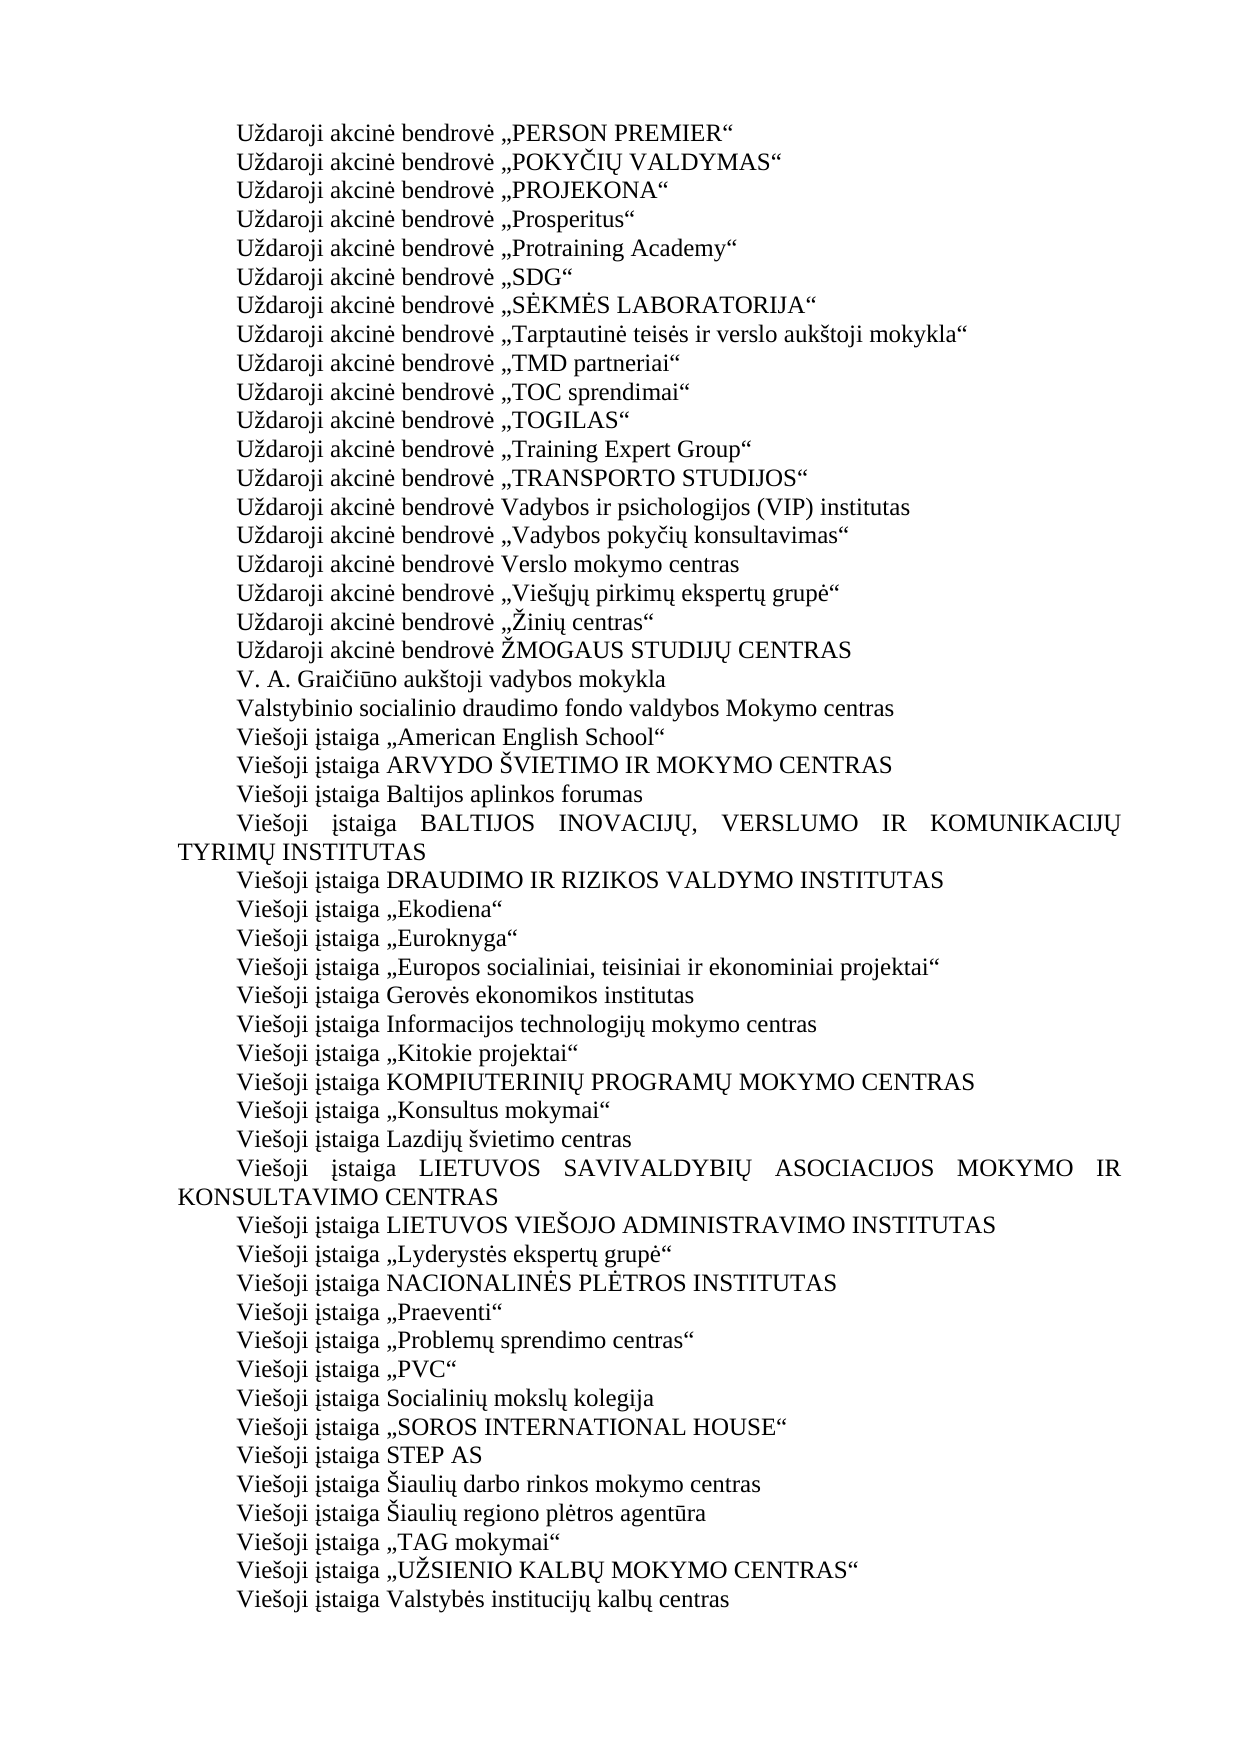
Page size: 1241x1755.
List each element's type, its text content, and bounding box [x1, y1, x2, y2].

text Viešoji įstaiga „Euroknyga“ [177, 923, 1122, 952]
text Viešoji įstaiga ARVYDO ŠVIETIMO IR MOKYMO CENTRAS [177, 751, 1122, 779]
text Viešoji įstaiga „PVC“ [177, 1354, 1122, 1383]
text Viešoji įstaiga „UŽSIENIO KALBŲ MOKYMO CENTRAS“ [177, 1556, 1122, 1584]
text Viešoji įstaiga KOMPIUTERINIŲ PROGRAMŲ MOKYMO CENTRAS [177, 1067, 1122, 1096]
text Viešoji įstaiga „TAG mokymai“ [177, 1527, 1122, 1556]
text Viešoji įstaiga „Konsultus mokymai“ [177, 1096, 1122, 1124]
text Uždaroji akcinė bendrovė „Prosperitus“ [177, 204, 1122, 233]
text Viešoji įstaiga Šiaulių regiono plėtros agentūra [177, 1498, 1122, 1527]
text Viešoji įstaiga NACIONALINĖS PLĖTROS INSTITUTAS [177, 1268, 1122, 1297]
text Uždaroji akcinė bendrovė „TRANSPORTO STUDIJOS“ [177, 463, 1122, 492]
text Uždaroji akcinė bendrovė ŽMOGAUS STUDIJŲ CENTRAS [177, 636, 1122, 664]
text Uždaroji akcinė bendrovė „Training Expert Group“ [177, 434, 1122, 463]
text V. A. Graičiūno aukštoji vadybos mokykla [177, 664, 1122, 693]
text Viešoji įstaiga Gerovės ekonomikos institutas [177, 981, 1122, 1009]
text Viešoji įstaiga „Problemų sprendimo centras“ [177, 1326, 1122, 1354]
text Uždaroji akcinė bendrovė „SĖKMĖS LABORATORIJA“ [177, 291, 1122, 319]
text Uždaroji akcinė bendrovė „Viešųjų pirkimų ekspertų grupė“ [177, 578, 1122, 607]
text Viešoji įstaiga LIETUVOS VIEŠOJO ADMINISTRAVIMO INSTITUTAS [177, 1211, 1122, 1239]
text Uždaroji akcinė bendrovė „Protraining Academy“ [177, 233, 1122, 262]
text Uždaroji akcinė bendrovė „TOGILAS“ [177, 406, 1122, 434]
text Viešoji įstaiga BALTIJOS INOVACIJŲ, VERSLUMO IR KOMUNIKACIJŲ TYRIMŲ INSTITUTAS [177, 808, 1122, 866]
text Viešoji įstaiga Informacijos technologijų mokymo centras [177, 1009, 1122, 1038]
text Valstybinio socialinio draudimo fondo valdybos Mokymo centras [177, 693, 1122, 722]
text Viešoji įstaiga „Kitokie projektai“ [177, 1038, 1122, 1067]
text Uždaroji akcinė bendrovė „POKYČIŲ VALDYMAS“ [177, 147, 1122, 176]
text Viešoji įstaiga LIETUVOS SAVIVALDYBIŲ ASOCIACIJOS MOKYMO IR KONSULTAVIMO CENTRAS [177, 1153, 1122, 1211]
text Uždaroji akcinė bendrovė „TMD partneriai“ [177, 348, 1122, 377]
text Viešoji įstaiga Valstybės institucijų kalbų centras [177, 1584, 1122, 1613]
text Uždaroji akcinė bendrovė „SDG“ [177, 262, 1122, 291]
text Viešoji įstaiga Lazdijų švietimo centras [177, 1124, 1122, 1153]
text Viešoji įstaiga „Lyderystės ekspertų grupė“ [177, 1239, 1122, 1268]
text Uždaroji akcinė bendrovė Vadybos ir psichologijos (VIP) institutas [177, 492, 1122, 521]
text Viešoji įstaiga „SOROS INTERNATIONAL HOUSE“ [177, 1412, 1122, 1441]
text Uždaroji akcinė bendrovė „Žinių centras“ [177, 607, 1122, 636]
text Uždaroji akcinė bendrovė „Tarptautinė teisės ir verslo aukštoji mokykla“ [177, 319, 1122, 348]
text Viešoji įstaiga STEP AS [177, 1441, 1122, 1469]
text Viešoji įstaiga DRAUDIMO IR RIZIKOS VALDYMO INSTITUTAS [177, 866, 1122, 894]
text Viešoji įstaiga Baltijos aplinkos forumas [177, 779, 1122, 808]
text Uždaroji akcinė bendrovė „PROJEKONA“ [177, 176, 1122, 204]
text Viešoji įstaiga „American English School“ [177, 722, 1122, 751]
text Uždaroji akcinė bendrovė „PERSON PREMIER“ [177, 118, 1122, 147]
text Viešoji įstaiga „Praeventi“ [177, 1297, 1122, 1326]
text Uždaroji akcinė bendrovė Verslo mokymo centras [177, 549, 1122, 578]
text Viešoji įstaiga Socialinių mokslų kolegija [177, 1383, 1122, 1412]
text Viešoji įstaiga „Europos socialiniai, teisiniai ir ekonominiai projektai“ [177, 952, 1122, 981]
text Uždaroji akcinė bendrovė „TOC sprendimai“ [177, 377, 1122, 406]
text Viešoji įstaiga „Ekodiena“ [177, 894, 1122, 923]
text Uždaroji akcinė bendrovė „Vadybos pokyčių konsultavimas“ [177, 521, 1122, 549]
text Viešoji įstaiga Šiaulių darbo rinkos mokymo centras [177, 1469, 1122, 1498]
